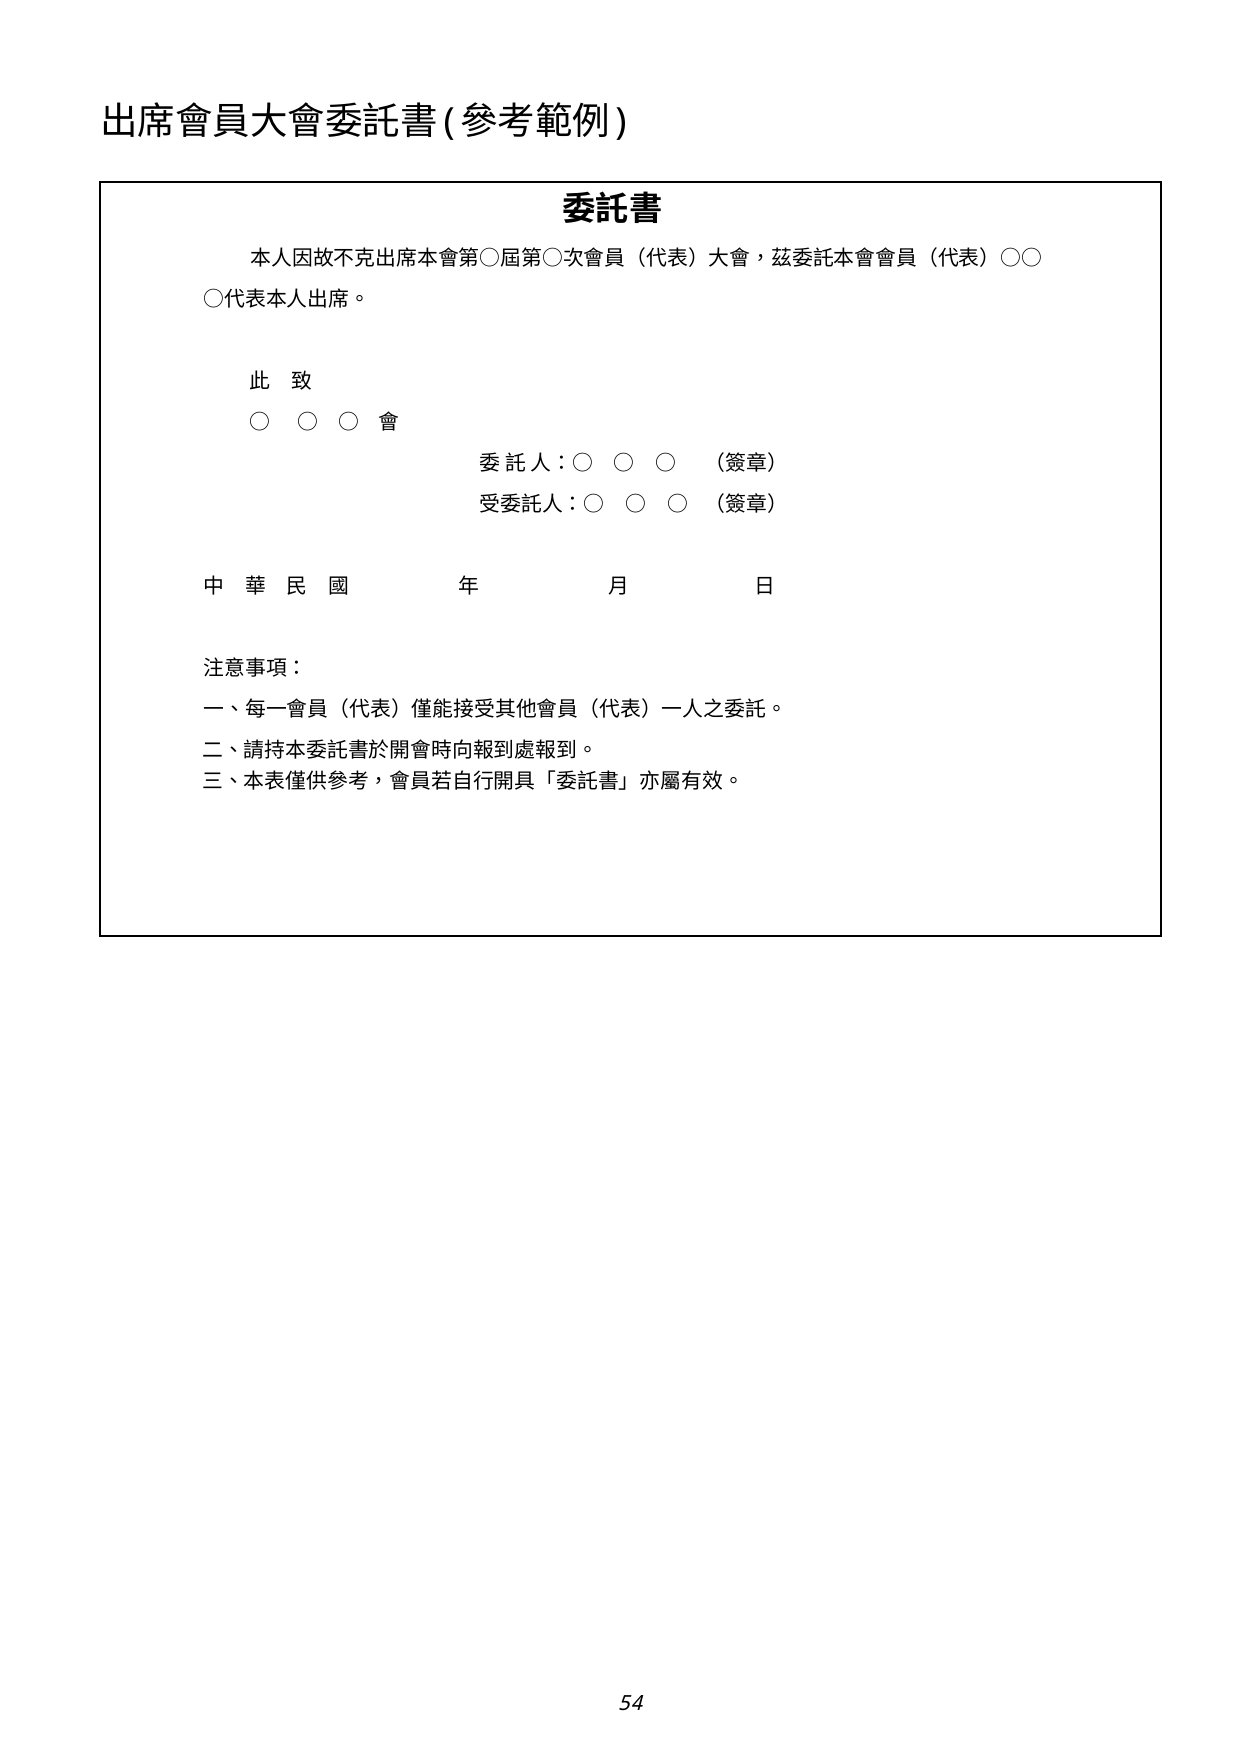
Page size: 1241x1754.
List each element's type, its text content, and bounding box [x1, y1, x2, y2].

text 出席會員大會委託書(參考範例) [100, 102, 1162, 142]
